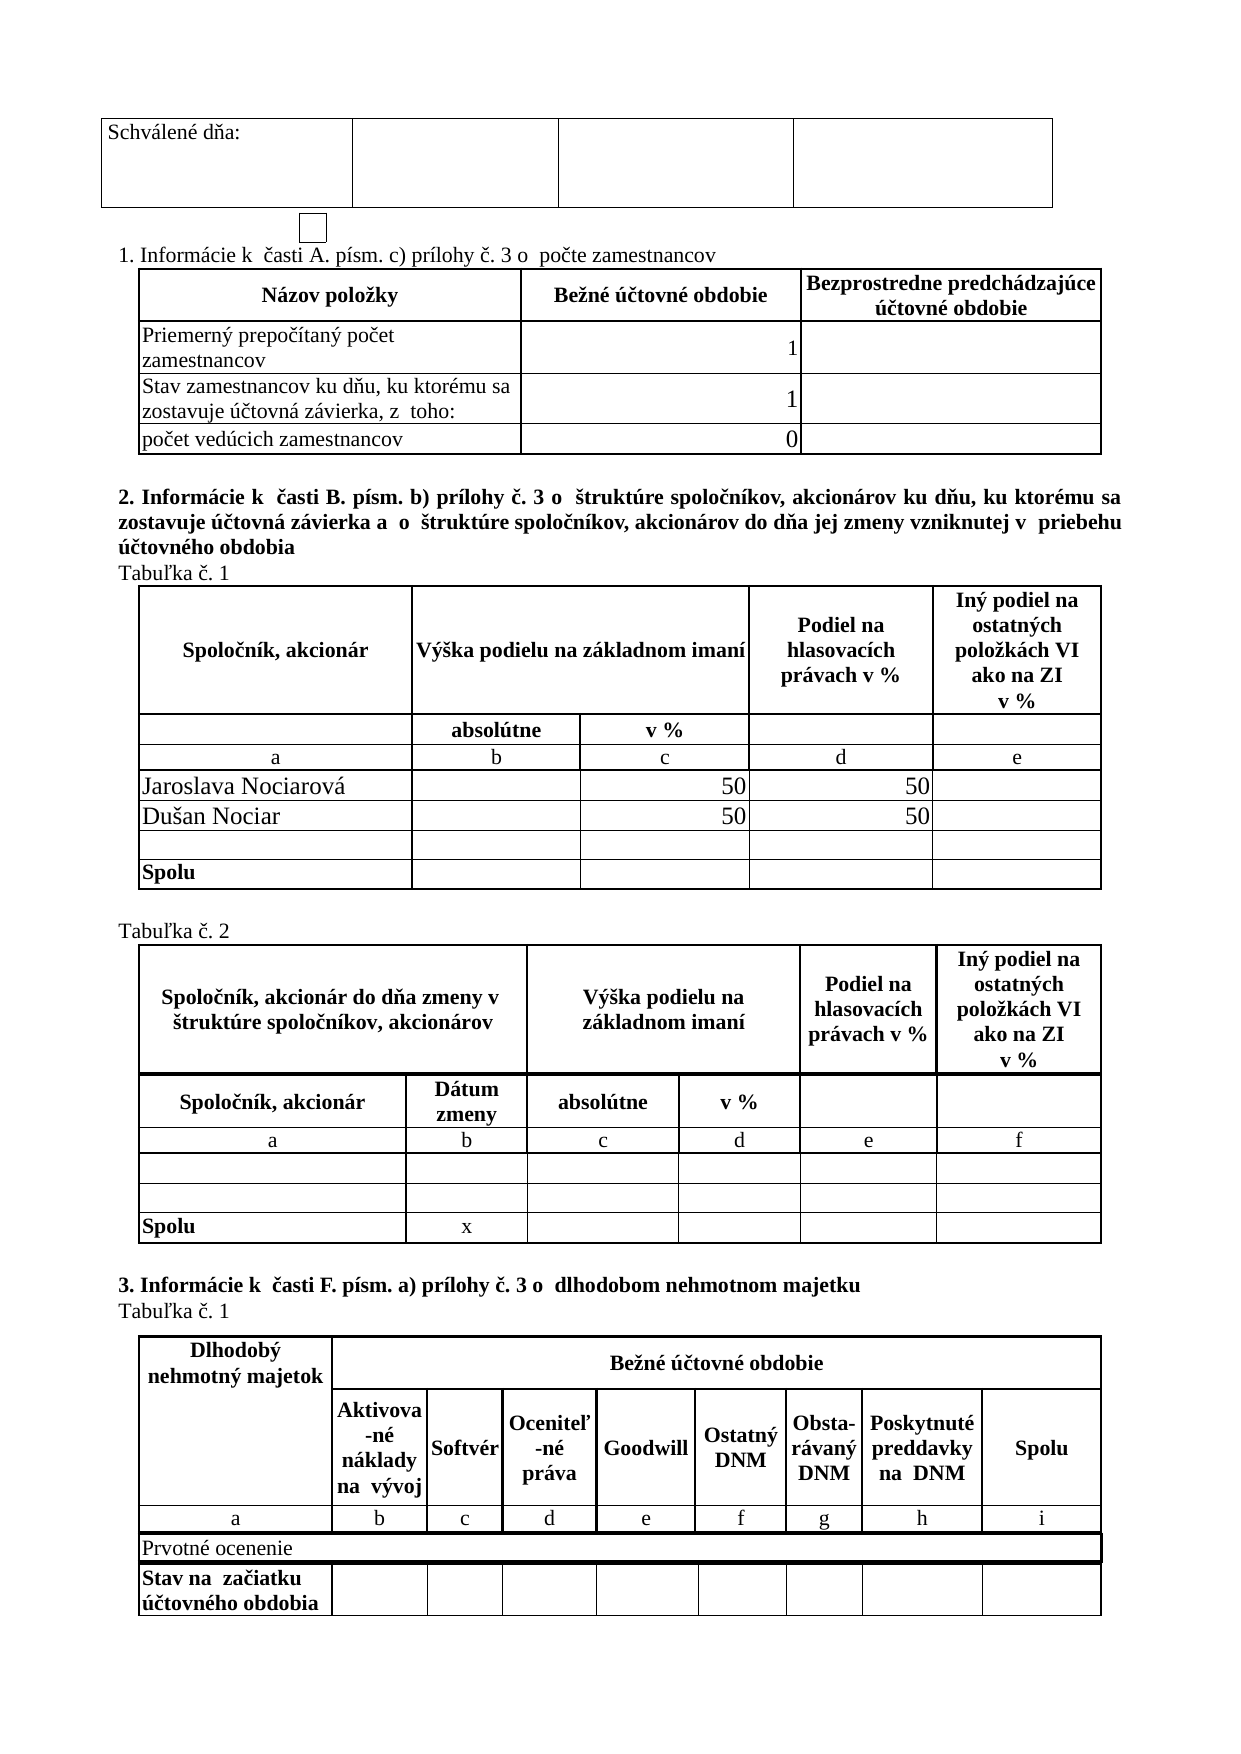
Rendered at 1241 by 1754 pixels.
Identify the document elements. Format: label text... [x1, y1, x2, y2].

table_header [428, 1565, 502, 1615]
table_header [699, 1565, 786, 1615]
text 3. Informácie k časti F. písm. a) prílohy č. 3 o dlhodobom nehmotnom majetku [118, 1272, 1122, 1298]
table_cell [793, 208, 1052, 212]
table_cell Spolu [983, 1390, 1100, 1505]
table_cell [140, 1184, 405, 1212]
table_cell [793, 213, 1052, 242]
table_cell c [581, 745, 748, 769]
table_cell [750, 715, 932, 744]
table_cell 0 [522, 424, 800, 453]
table_cell [679, 1213, 800, 1242]
table_cell [937, 1213, 1100, 1242]
table_header Podiel na hlasovacích právach v % [801, 946, 935, 1072]
table_header Výška podielu na základnom imaní [413, 587, 748, 713]
table_cell 50 [750, 771, 932, 800]
table_header Iný podiel na ostatných položkách VI ako na ZI v % [934, 587, 1100, 713]
table_cell [140, 1154, 405, 1183]
table_header Dlhodobý nehmotný majetok [140, 1338, 331, 1388]
table_cell [559, 213, 793, 242]
table_cell [802, 322, 1100, 372]
table_cell g [787, 1506, 861, 1531]
table_cell Aktivova-né náklady na vývoj [333, 1390, 426, 1505]
table_cell Dušan Nociar [140, 801, 411, 829]
table_cell 50 [750, 801, 932, 829]
table_cell počet vedúcich zamestnancov [140, 424, 520, 453]
text 2. Informácie k časti B. písm. b) prílohy č. 3 o štruktúre spoločníkov, akcionárov ku dňu, ku ktorému sa zostavuje účtovná závierka a o štruktúre spoločníkov, akcionárov do dňa jej zmeny vzniknutej v priebehu účtovného obdobia [118, 484, 1122, 559]
table_cell [559, 208, 793, 212]
table_cell [802, 374, 1100, 423]
text Tabuľka č. 1 [118, 1298, 1122, 1323]
table_cell [413, 860, 580, 888]
text Tabuľka č. 2 [118, 918, 1122, 944]
table_cell [750, 860, 932, 888]
table_header [787, 1565, 862, 1615]
table_cell Schválené dňa: [102, 119, 352, 206]
table_header Bezprostredne predchádzajúce účtovné obdobie [802, 270, 1100, 320]
table_cell Jaroslava Nociarová [140, 771, 411, 800]
table_cell [353, 119, 558, 206]
table_cell [528, 1184, 678, 1212]
table_header Bežné účtovné obdobie [333, 1338, 1100, 1388]
text Tabuľka č. 1 [118, 559, 1122, 585]
table_header [503, 1565, 596, 1615]
table_cell [794, 119, 1052, 206]
table_cell [528, 1213, 678, 1242]
table_cell [801, 1213, 936, 1242]
table_cell Goodwill [598, 1390, 694, 1505]
table_header Spoločník, akcionár [140, 587, 411, 713]
table_header Podiel na hlasovacích právach v % [750, 587, 932, 713]
text 1. Informácie k časti A. písm. c) prílohy č. 3 o počte zamestnancov [118, 242, 1122, 267]
table_cell [933, 831, 1100, 858]
table_cell e [598, 1506, 694, 1531]
table_cell [801, 1154, 936, 1183]
table_header [863, 1565, 982, 1615]
table_cell d [750, 745, 932, 769]
table_cell [937, 1154, 1100, 1183]
table_cell d [504, 1506, 595, 1531]
table_cell Obsta-rávaný DNM [787, 1390, 861, 1505]
table_cell [933, 860, 1100, 888]
table_header Spoločník, akcionár do dňa zmeny v štruktúre spoločníkov, akcionárov [140, 946, 526, 1072]
table_cell [679, 1184, 800, 1212]
table_header Prvotné ocenenie [140, 1535, 1100, 1560]
table_header [938, 1076, 1100, 1126]
table_cell [413, 771, 580, 800]
table_cell [407, 1184, 527, 1212]
table_cell [937, 1184, 1100, 1212]
table_header Iný podiel na ostatných položkách VI ako na ZI v % [938, 946, 1100, 1072]
table_cell [679, 1154, 800, 1183]
table_cell [750, 831, 932, 858]
table_cell b [413, 745, 579, 769]
table_cell [101, 213, 299, 242]
table_cell 50 [581, 801, 749, 829]
table_cell d [680, 1128, 799, 1152]
table_cell v % [581, 715, 748, 744]
table_cell [101, 208, 352, 212]
table_cell [528, 1154, 678, 1183]
table_header Názov položky [140, 270, 520, 320]
table_header [983, 1565, 1100, 1615]
table_cell e [934, 745, 1100, 769]
table_cell b [333, 1506, 426, 1531]
table_cell h [863, 1506, 981, 1531]
table_cell [407, 1154, 527, 1183]
table_cell [581, 831, 749, 858]
table_cell Ostatný DNM [696, 1390, 785, 1505]
table_header [333, 1565, 427, 1615]
table_cell [933, 771, 1100, 800]
table_cell Spolu [140, 860, 411, 888]
table_cell c [528, 1128, 678, 1152]
table_cell i [983, 1506, 1100, 1531]
table_cell [140, 1388, 331, 1505]
table_cell Oceniteľ-né práva [504, 1390, 595, 1505]
table_cell e [801, 1128, 936, 1152]
table_header Výška podielu na základnom imaní [528, 946, 799, 1072]
table_cell 50 [581, 771, 749, 800]
table_cell 1 [522, 374, 800, 423]
table_cell Softvér [428, 1390, 501, 1505]
table_cell [353, 208, 559, 212]
table_header Spoločník, akcionár [140, 1076, 405, 1126]
table_header v % [680, 1076, 799, 1126]
table_cell [933, 801, 1100, 829]
table_cell [801, 1184, 936, 1212]
table_cell [802, 424, 1100, 453]
table_header absolútne [528, 1076, 678, 1126]
table_header Bežné účtovné obdobie [522, 270, 800, 320]
table_cell [413, 801, 580, 829]
table_cell Priemerný prepočítaný počet zamestnancov [140, 322, 520, 372]
table_header Dátum zmeny [407, 1076, 526, 1126]
table_cell [581, 860, 749, 888]
table_cell x [407, 1213, 527, 1242]
table_cell [300, 214, 326, 242]
table_cell 1 [522, 322, 800, 372]
table_cell Poskytnuté preddavky na DNM [863, 1390, 981, 1505]
table_header [801, 1076, 936, 1126]
table_cell [140, 831, 411, 858]
table_cell f [938, 1128, 1100, 1152]
table_cell a [140, 1128, 405, 1152]
table_cell b [407, 1128, 526, 1152]
table_cell [559, 119, 793, 206]
table_cell absolútne [413, 715, 579, 744]
table_cell [327, 213, 352, 242]
table_cell [413, 831, 580, 858]
table_header [597, 1565, 698, 1615]
table_cell f [696, 1506, 785, 1531]
table_cell a [140, 1506, 331, 1531]
table_cell [140, 715, 411, 744]
table_header Stav na začiatku účtovného obdobia [140, 1565, 331, 1615]
table_cell a [140, 745, 411, 769]
table_cell [353, 213, 559, 242]
table_cell Spolu [140, 1213, 405, 1242]
table_cell Stav zamestnancov ku dňu, ku ktorému sa zostavuje účtovná závierka, z toho: [140, 374, 520, 423]
table_cell [934, 715, 1100, 744]
table_cell c [428, 1506, 501, 1531]
